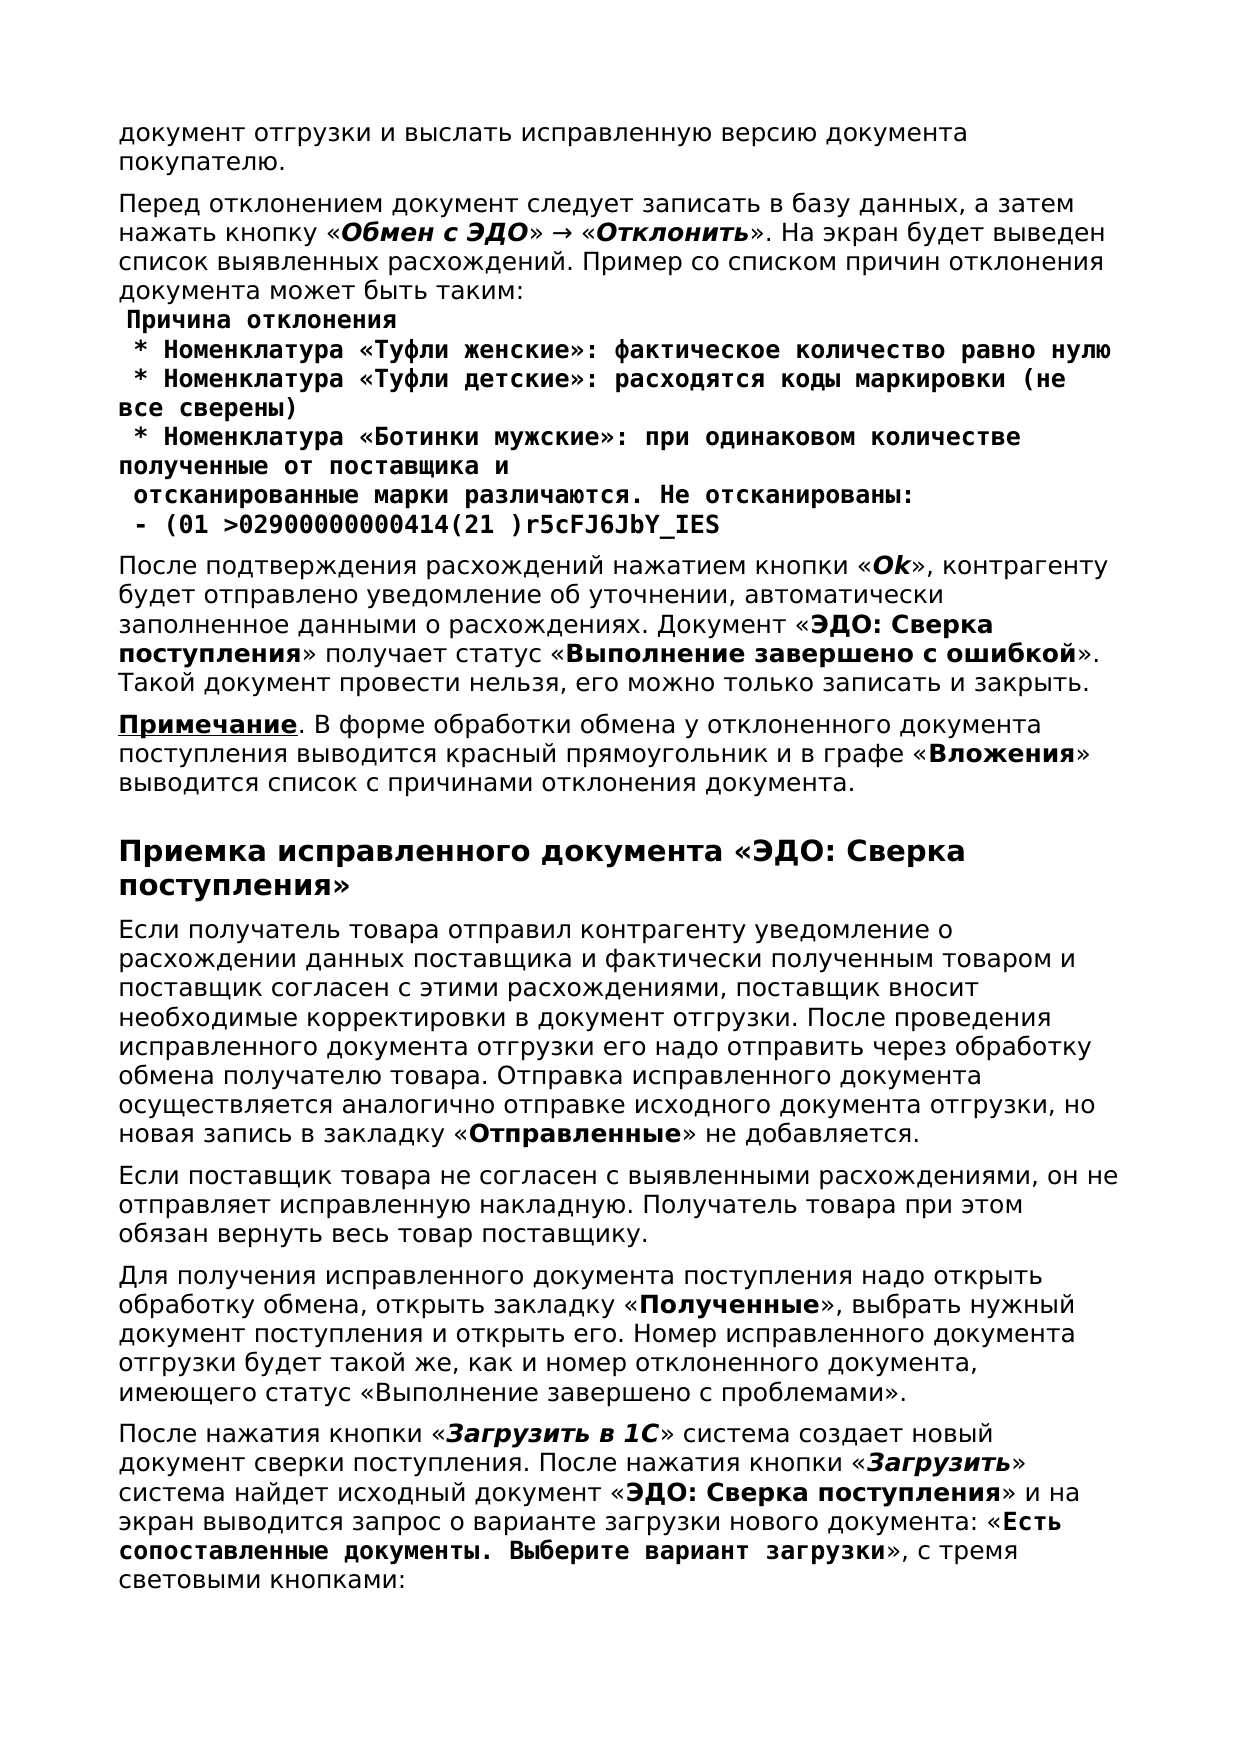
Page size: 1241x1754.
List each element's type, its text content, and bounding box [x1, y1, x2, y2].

text документ отгрузки и выслать исправленную версию документа покупателю. [118, 118, 1122, 176]
text Для получения исправленного документа поступления надо открыть обработку обмена, открыть закладку «Полученные», выбрать нужный документ поступления и открыть его. Номер исправленного документа отгрузки будет такой же, как и номер отклоненного документа, имеющего статус «Выполнение завершено с проблемами». [118, 1261, 1122, 1407]
text После нажатия кнопки «Загрузить в 1С» система создает новый документ сверки поступления. После нажатия кнопки «Загрузить» система найдет исходный документ «ЭДО: Сверка поступления» и на экран выводится запрос о варианте загрузки нового документа: «Есть сопоставленные документы. Выберите вариант загрузки», с тремя световыми кнопками: [118, 1419, 1122, 1594]
subtitle Приемка исправленного документа «ЭДО: Сверка поступления» [118, 835, 1122, 903]
text Примечание. В форме обработки обмена у отклоненного документа поступления выводится красный прямоугольник и в графе «Вложения» выводится список с причинами отклонения документа. [118, 710, 1122, 797]
text После подтверждения расхождений нажатием кнопки «Ok», контрагенту будет отправлено уведомление об уточнении, автоматически заполненное данными о расхождениях. Документ «ЭДО: Сверка поступления» получает статус «Выполнение завершено с ошибкой». Такой документ провести нельзя, его можно только записать и закрыть. [118, 551, 1122, 697]
text Перед отклонением документ следует записать в базу данных, а затем нажать кнопку «Обмен с ЭДО» → «Отклонить». На экран будет выведен список выявленных расхождений. Пример со списком причин отклонения документа может быть таким: Причина отклонения * Номенклатура «Туфли женские»: фактическое количество равно нулю * Номенклатура «Туфли детские»: расходятся коды маркировки (не все сверены) * Номенклатура «Ботинки мужские»: при одинаковом количестве полученные от поставщика и отсканированные марки различаются. Не отсканированы: - (01 >02900000000414(21 )r5cFJ6JbY_IES [118, 189, 1122, 539]
text Если поставщик товара не согласен с выявленными расхождениями, он не отправляет исправленную накладную. Получатель товара при этом обязан вернуть весь товар поставщику. [118, 1161, 1122, 1248]
text Если получатель товара отправил контрагенту уведомление о расхождении данных поставщика и фактически полученным товаром и поставщик согласен с этими расхождениями, поставщик вносит необходимые корректировки в документ отгрузки. После проведения исправленного документа отгрузки его надо отправить через обработку обмена получателю товара. Отправка исправленного документа осуществляется аналогично отправке исходного документа отгрузки, но новая запись в закладку «Отправленные» не добавляется. [118, 915, 1122, 1148]
